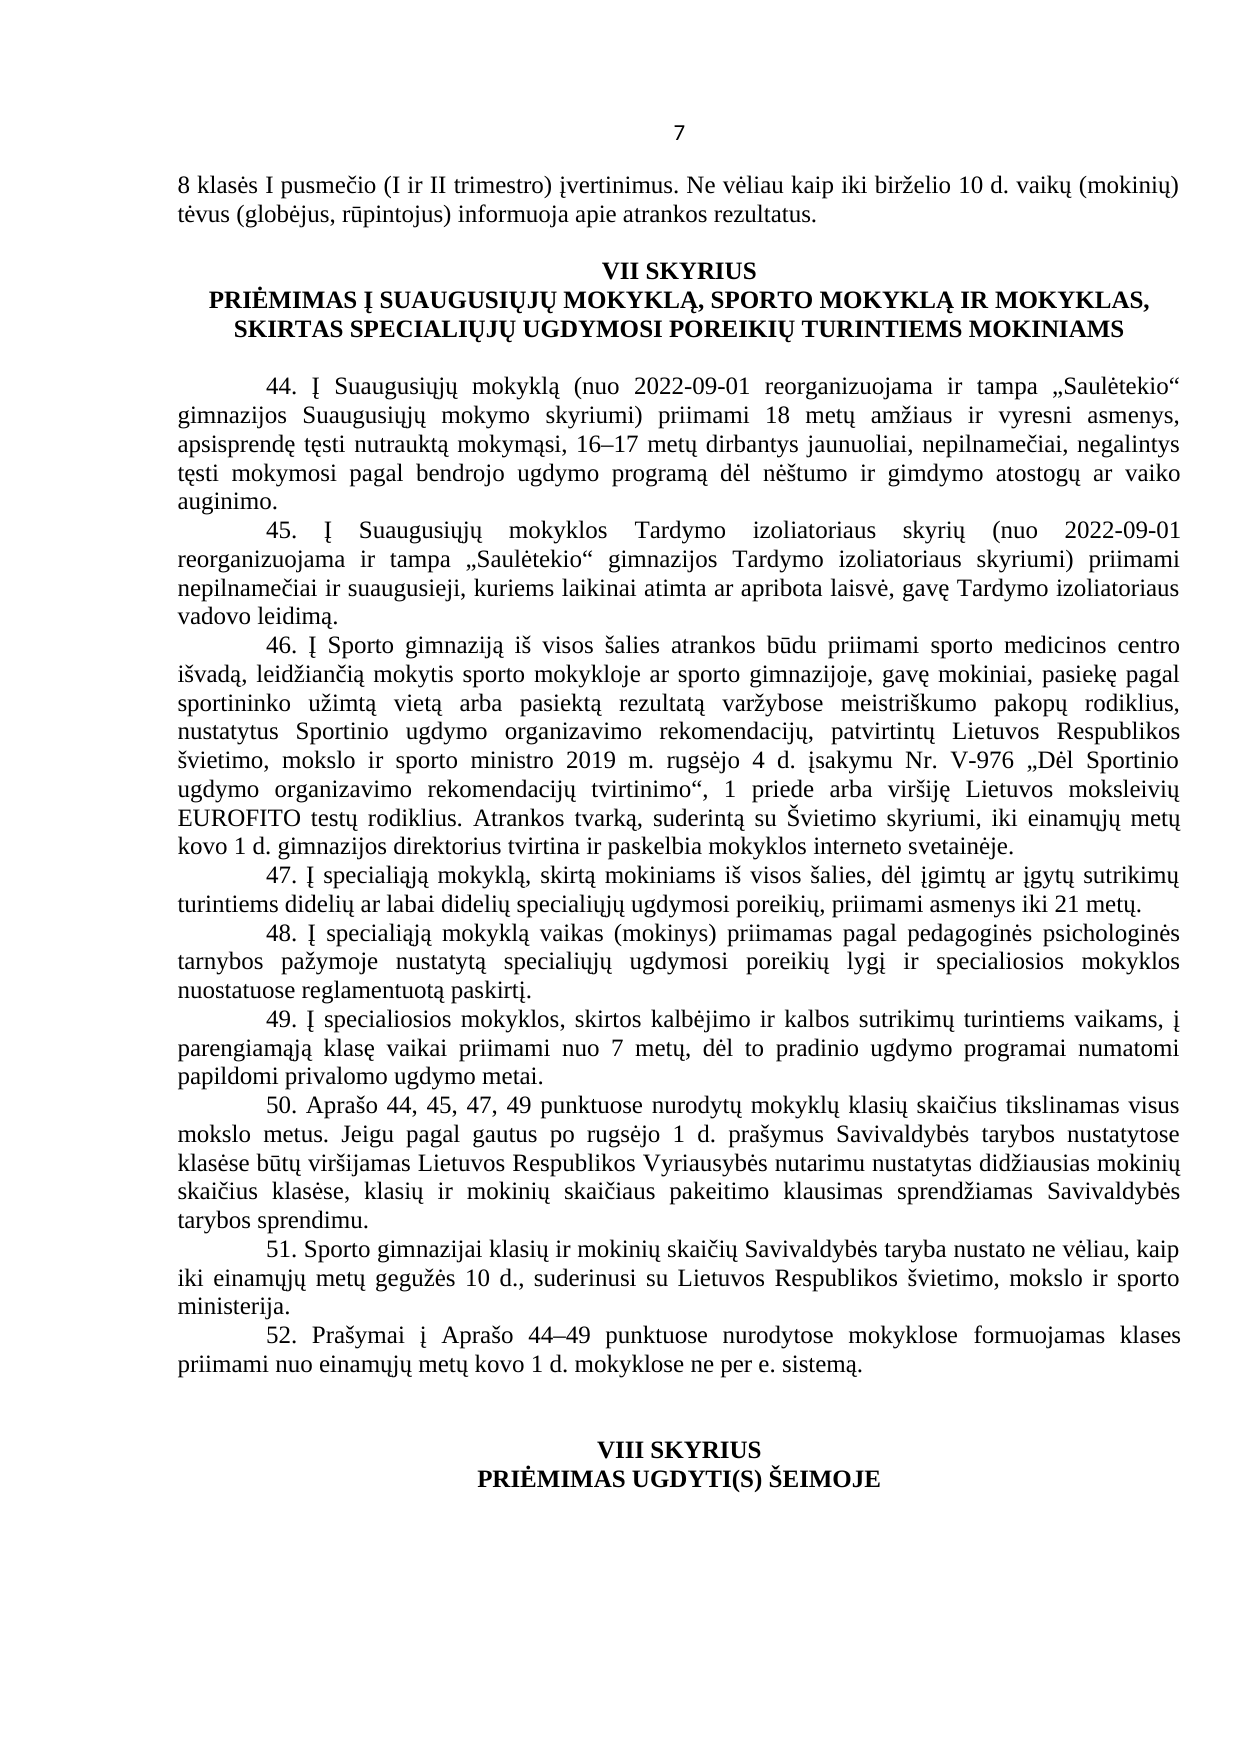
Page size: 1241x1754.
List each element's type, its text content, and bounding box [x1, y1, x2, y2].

text 46. Į Sporto gimnaziją iš visos šalies atrankos būdu priimami sporto medicinos centro išvadą, leidžiančią mokytis sporto mokykloje ar sporto gimnazijoje, gavę mokiniai, pasiekę pagal sportininko užimtą vietą arba pasiektą rezultatą varžybose meistriškumo pakopų rodiklius, nustatytus Sportinio ugdymo organizavimo rekomendacijų, patvirtintų Lietuvos Respublikos švietimo, mokslo ir sporto ministro 2019 m. rugsėjo 4 d. įsakymu Nr. V-976 „Dėl Sportinio ugdymo organizavimo rekomendacijų tvirtinimo“, 1 priede arba viršiję Lietuvos moksleivių EUROFITO testų rodiklius. Atrankos tvarką, suderintą su Švietimo skyriumi, iki einamųjų metų kovo 1 d. gimnazijos direktorius tvirtina ir paskelbia mokyklos interneto svetainėje. [177, 630, 1181, 860]
text 44. Į Suaugusiųjų mokyklą (nuo 2022-09-01 reorganizuojama ir tampa „Saulėtekio“ gimnazijos Suaugusiųjų mokymo skyriumi) priimami 18 metų amžiaus ir vyresni asmenys, apsisprendę tęsti nutrauktą mokymąsi, 16–17 metų dirbantys jaunuoliai, nepilnamečiai, negalintys tęsti mokymosi pagal bendrojo ugdymo programą dėl nėštumo ir gimdymo atostogų ar vaiko auginimo. [177, 371, 1181, 515]
text 49. Į specialiosios mokyklos, skirtos kalbėjimo ir kalbos sutrikimų turintiems vaikams, į parengiamąją klasę vaikai priimami nuo 7 metų, dėl to pradinio ugdymo programai numatomi papildomi privalomo ugdymo metai. [177, 1004, 1181, 1090]
text 8 klasės I pusmečio (I ir II trimestro) įvertinimus. Ne vėliau kaip iki birželio 10 d. vaikų (mokinių) tėvus (globėjus, rūpintojus) informuoja apie atrankos rezultatus. [177, 170, 1181, 228]
text 48. Į specialiąją mokyklą vaikas (mokinys) priimamas pagal pedagoginės psichologinės tarnybos pažymoje nustatytą specialiųjų ugdymosi poreikių lygį ir specialiosios mokyklos nuostatuose reglamentuotą paskirtį. [177, 918, 1181, 1004]
text PRIĖMIMAS UGDYTI(S) ŠEIMOJE [177, 1464, 1181, 1493]
text 45. Į Suaugusiųjų mokyklos Tardymo izoliatoriaus skyrių (nuo 2022-09-01 reorganizuojama ir tampa „Saulėtekio“ gimnazijos Tardymo izoliatoriaus skyriumi) priimami nepilnamečiai ir suaugusieji, kuriems laikinai atimta ar apribota laisvė, gavę Tardymo izoliatoriaus vadovo leidimą. [177, 515, 1181, 630]
text 50. Aprašo 44, 45, 47, 49 punktuose nurodytų mokyklų klasių skaičius tikslinamas visus mokslo metus. Jeigu pagal gautus po rugsėjo 1 d. prašymus Savivaldybės tarybos nustatytose klasėse būtų viršijamas Lietuvos Respublikos Vyriausybės nutarimu nustatytas didžiausias mokinių skaičius klasėse, klasių ir mokinių skaičiaus pakeitimo klausimas sprendžiamas Savivaldybės tarybos sprendimu. [177, 1090, 1181, 1234]
text 47. Į specialiąją mokyklą, skirtą mokiniams iš visos šalies, dėl įgimtų ar įgytų sutrikimų turintiems didelių ar labai didelių specialiųjų ugdymosi poreikių, priimami asmenys iki 21 metų. [177, 860, 1181, 918]
text PRIĖMIMAS Į SUAUGUSIŲJŲ MOKYKLĄ, SPORTO MOKYKLĄ IR MOKYKLAS, SKIRTAS SPECIALIŲJŲ UGDYMOSI POREIKIŲ TURINTIEMS MOKINIAMS [177, 285, 1181, 343]
text 51. Sporto gimnazijai klasių ir mokinių skaičių Savivaldybės taryba nustato ne vėliau, kaip iki einamųjų metų gegužės 10 d., suderinusi su Lietuvos Respublikos švietimo, mokslo ir sporto ministerija. [177, 1234, 1181, 1320]
text 52. Prašymai į Aprašo 44–49 punktuose nurodytose mokyklose formuojamas klases priimami nuo einamųjų metų kovo 1 d. mokyklose ne per e. sistemą. [177, 1320, 1181, 1378]
text VIII SKYRIUS [177, 1435, 1181, 1464]
text VII skyrius [177, 256, 1181, 285]
